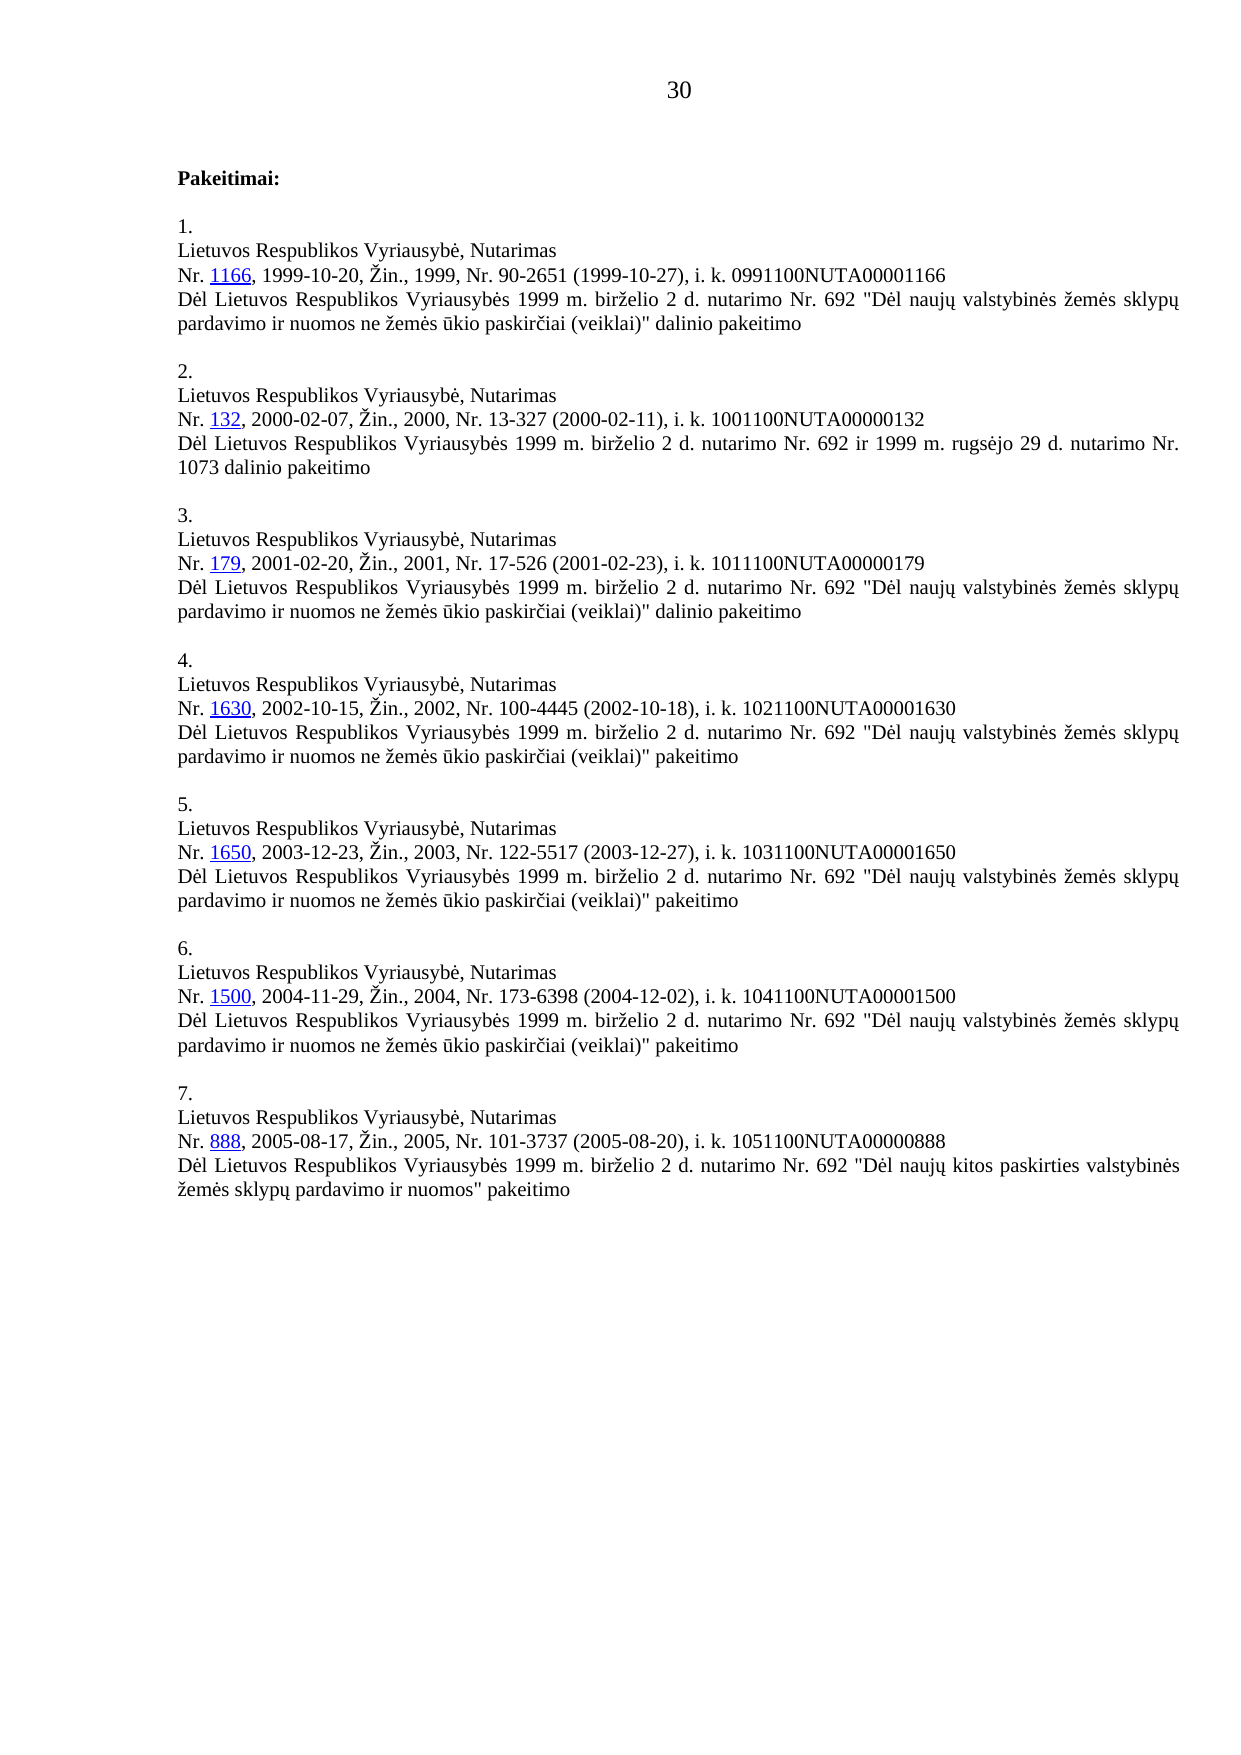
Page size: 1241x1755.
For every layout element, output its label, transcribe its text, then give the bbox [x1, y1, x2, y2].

text Dėl Lietuvos Respublikos Vyriausybės 1999 m. birželio 2 d. nutarimo Nr. 692 "Dėl naujų valstybinės žemės sklypų pardavimo ir nuomos ne žemės ūkio paskirčiai (veiklai)" pakeitimo [177, 720, 1181, 768]
text 1. [177, 214, 1181, 238]
text Pakeitimai: [177, 166, 1181, 190]
text Dėl Lietuvos Respublikos Vyriausybės 1999 m. birželio 2 d. nutarimo Nr. 692 "Dėl naujų valstybinės žemės sklypų pardavimo ir nuomos ne žemės ūkio paskirčiai (veiklai)" pakeitimo [177, 864, 1181, 912]
text Dėl Lietuvos Respublikos Vyriausybės 1999 m. birželio 2 d. nutarimo Nr. 692 ir 1999 m. rugsėjo 29 d. nutarimo Nr. 1073 dalinio pakeitimo [177, 431, 1181, 479]
text Lietuvos Respublikos Vyriausybė, Nutarimas [177, 672, 1181, 696]
text 4. [177, 647, 1181, 672]
text Dėl Lietuvos Respublikos Vyriausybės 1999 m. birželio 2 d. nutarimo Nr. 692 "Dėl naujų valstybinės žemės sklypų pardavimo ir nuomos ne žemės ūkio paskirčiai (veiklai)" dalinio pakeitimo [177, 575, 1181, 623]
text Lietuvos Respublikos Vyriausybė, Nutarimas [177, 238, 1181, 262]
text Lietuvos Respublikos Vyriausybė, Nutarimas [177, 527, 1181, 551]
text 5. [177, 792, 1181, 816]
text Nr. 179, 2001-02-20, Žin., 2001, Nr. 17-526 (2001-02-23), i. k. 1011100NUTA00000179 [177, 551, 1181, 575]
text Lietuvos Respublikos Vyriausybė, Nutarimas [177, 383, 1181, 407]
text Nr. 1500, 2004-11-29, Žin., 2004, Nr. 173-6398 (2004-12-02), i. k. 1041100NUTA00001500 [177, 984, 1181, 1008]
text Nr. 1650, 2003-12-23, Žin., 2003, Nr. 122-5517 (2003-12-27), i. k. 1031100NUTA00001650 [177, 840, 1181, 864]
text Dėl Lietuvos Respublikos Vyriausybės 1999 m. birželio 2 d. nutarimo Nr. 692 "Dėl naujų valstybinės žemės sklypų pardavimo ir nuomos ne žemės ūkio paskirčiai (veiklai)" dalinio pakeitimo [177, 287, 1181, 335]
text 2. [177, 359, 1181, 383]
text Lietuvos Respublikos Vyriausybė, Nutarimas [177, 816, 1181, 840]
text Lietuvos Respublikos Vyriausybė, Nutarimas [177, 1105, 1181, 1129]
text 6. [177, 936, 1181, 960]
text 7. [177, 1081, 1181, 1105]
text Nr. 132, 2000-02-07, Žin., 2000, Nr. 13-327 (2000-02-11), i. k. 1001100NUTA00000132 [177, 407, 1181, 431]
text Nr. 1630, 2002-10-15, Žin., 2002, Nr. 100-4445 (2002-10-18), i. k. 1021100NUTA00001630 [177, 696, 1181, 720]
text Dėl Lietuvos Respublikos Vyriausybės 1999 m. birželio 2 d. nutarimo Nr. 692 "Dėl naujų kitos paskirties valstybinės žemės sklypų pardavimo ir nuomos" pakeitimo [177, 1153, 1181, 1201]
text Nr. 888, 2005-08-17, Žin., 2005, Nr. 101-3737 (2005-08-20), i. k. 1051100NUTA00000888 [177, 1129, 1181, 1153]
text 3. [177, 503, 1181, 527]
text Lietuvos Respublikos Vyriausybė, Nutarimas [177, 960, 1181, 984]
text Dėl Lietuvos Respublikos Vyriausybės 1999 m. birželio 2 d. nutarimo Nr. 692 "Dėl naujų valstybinės žemės sklypų pardavimo ir nuomos ne žemės ūkio paskirčiai (veiklai)" pakeitimo [177, 1008, 1181, 1057]
text Nr. 1166, 1999-10-20, Žin., 1999, Nr. 90-2651 (1999-10-27), i. k. 0991100NUTA00001166 [177, 262, 1181, 287]
